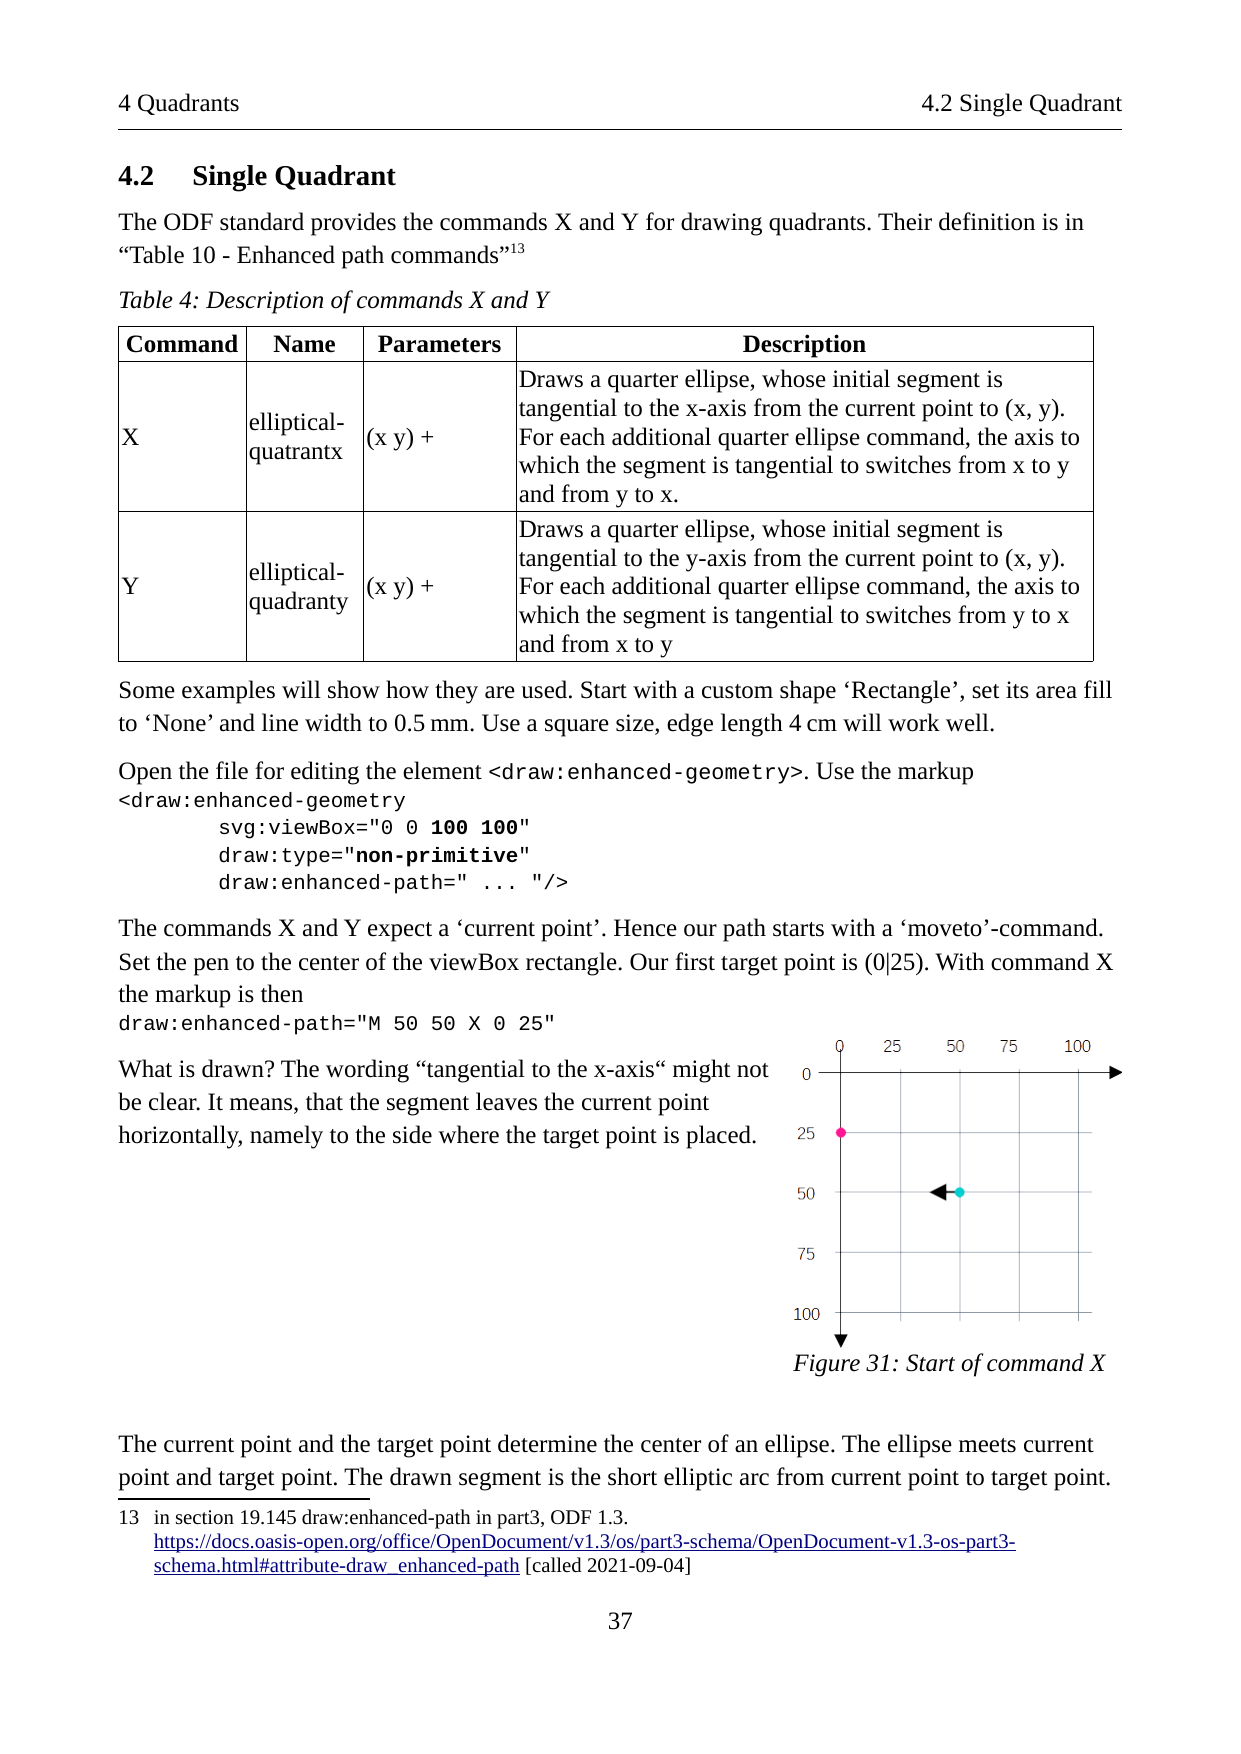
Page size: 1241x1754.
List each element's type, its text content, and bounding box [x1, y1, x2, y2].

text svg:viewBox="0 0 100 100" [118, 817, 1122, 841]
table_header Command [119, 327, 246, 361]
text draw:enhanced-path=" ... "/> [118, 872, 1122, 895]
text The current point and the target point determine the center of an ellipse. The ellipse meets current point and target point. The drawn segment is the short elliptic arc from current point to target point. [118, 1429, 1122, 1491]
table_cell elliptical­quadranty [247, 512, 363, 661]
text draw:enhanced-path="M 50 50 X 0 25" [118, 1013, 1122, 1036]
text Table 4: Description of commands X and Y [118, 285, 1122, 314]
table_cell Y [119, 512, 246, 661]
text Open the file for editing the element <draw:enhanced-geometry>. Use the markup [118, 756, 1122, 786]
text <draw:enhanced-geometry [118, 790, 1122, 814]
text What is drawn? The wording “tangential to the x-axis“ might not be clear. It means, that the segment leaves the current point horizontally, namely to the side where the target point is placed. [118, 1054, 1122, 1411]
text Some examples will show how they are used. Start with a custom shape ‘Rectangle’, set its area fill to ‘None’ and line width to 0.5 mm. Use a square size, edge length 4 cm will work well. [118, 675, 1122, 737]
table_header Name [247, 327, 363, 361]
text in section 19.145 draw:enhanced-path in part3, ODF 1.3. https://docs.oasis-open.org/office/OpenDocument/v1.3/os/part3-schema/OpenDocument-v1.3-os-part3-schema.html#attribute-draw_enhanced-path [called 2021-09-04] [118, 1505, 1122, 1577]
picture [793, 1039, 1123, 1348]
table_cell elliptical­quatrantx [247, 362, 363, 511]
table_header Description [517, 327, 1093, 361]
table_header Parameters [364, 327, 516, 361]
subtitle Single Quadrant [118, 159, 1122, 192]
table_cell X [119, 362, 246, 511]
table_cell Draws a quarter ellipse, whose initial segment is tangential to the x-axis from the current point to (x, y). For each additional quarter ellipse command, the axis to which the segment is tangential to switches from x to y and from y to x. [517, 362, 1093, 511]
text draw:type="non-primitive" [118, 844, 1122, 868]
table_cell (x y) + [364, 362, 516, 511]
text Figure 31: Start of command X [793, 1348, 1122, 1376]
text The commands X and Y expect a ‘current point’. Hence our path starts with a ‘moveto’-command. Set the pen to the center of the viewBox rectangle. Our first target point is (0|25). With command X the markup is then [118, 913, 1122, 1008]
table_cell (x y) + [364, 512, 516, 661]
text The ODF standard provides the commands X and Y for drawing quadrants. Their definition is in “Table 10 - Enhanced path commands” [118, 207, 1122, 268]
table_cell Draws a quarter ellipse, whose initial segment is tangential to the y-axis from the current point to (x, y). For each additional quarter ellipse command, the axis to which the segment is tangential to switches from y to x and from x to y [517, 512, 1093, 661]
